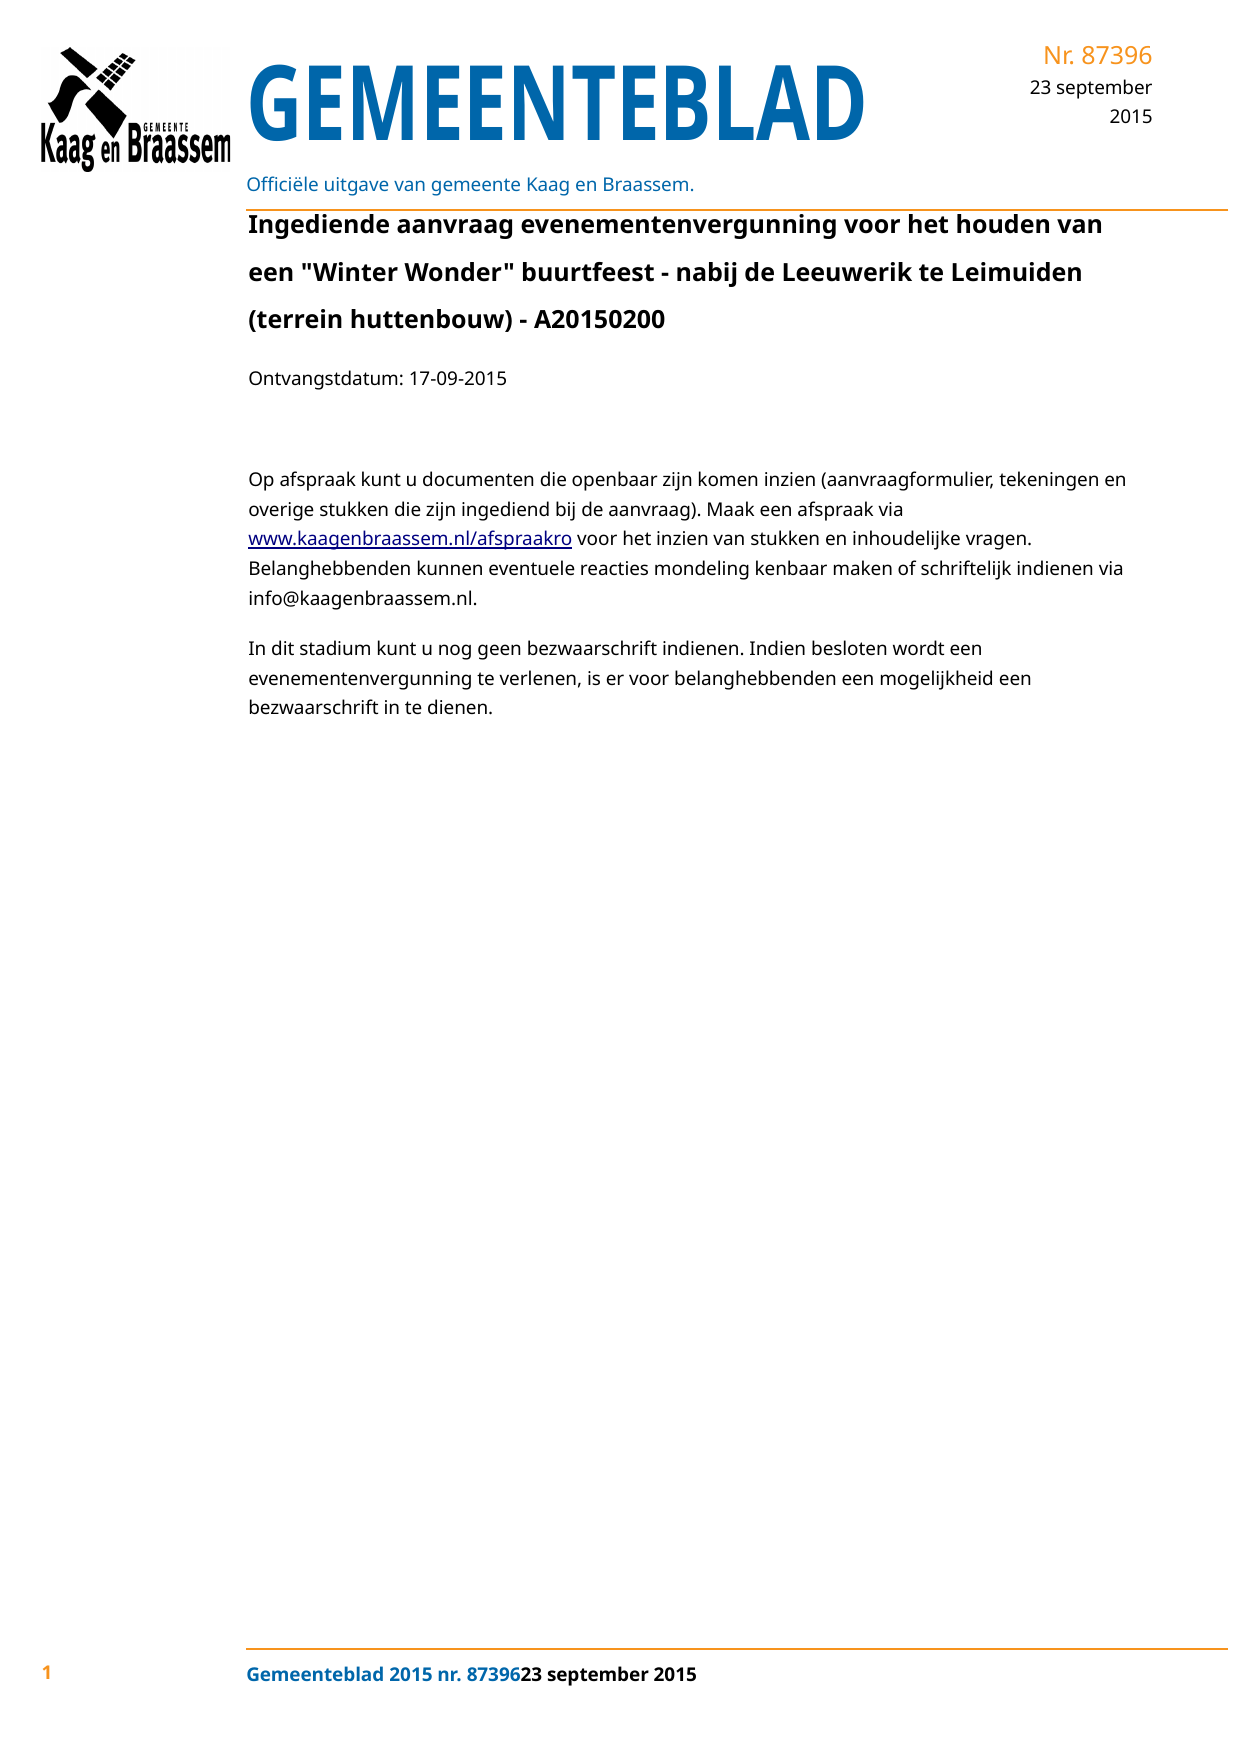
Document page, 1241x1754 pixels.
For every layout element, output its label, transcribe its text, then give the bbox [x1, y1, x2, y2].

text Op afspraak kunt u documenten die openbaar zijn komen inzien (aanvraagformulier, tekeningen en overige stukken die zijn ingediend bij de aanvraag). Maak een afspraak via www.kaagenbraassem.nl/afspraakro voor het inzien van stukken en inhoudelijke vragen. Belanghebbenden kunnen eventuele reacties mondeling kenbaar maken of schriftelijk indienen via info@kaagenbraassem.nl. [248, 466, 1152, 610]
text Ontvangstdatum: 17-09-2015 [248, 366, 1152, 391]
text In dit stadium kunt u nog geen bezwaarschrift indienen. Indien besloten wordt een evenementenvergunning te verlenen, is er voor belanghebbenden een mogelijkheid een bezwaarschrift in te dienen. [248, 635, 1152, 720]
picture [41, 47, 231, 172]
text Ingediende aanvraag evenementenvergunning voor het houden van een "Winter Wonder" buurtfeest - nabij de Leeuwerik te Leimuiden (terrein huttenbouw) - A20150200 [248, 211, 1152, 336]
